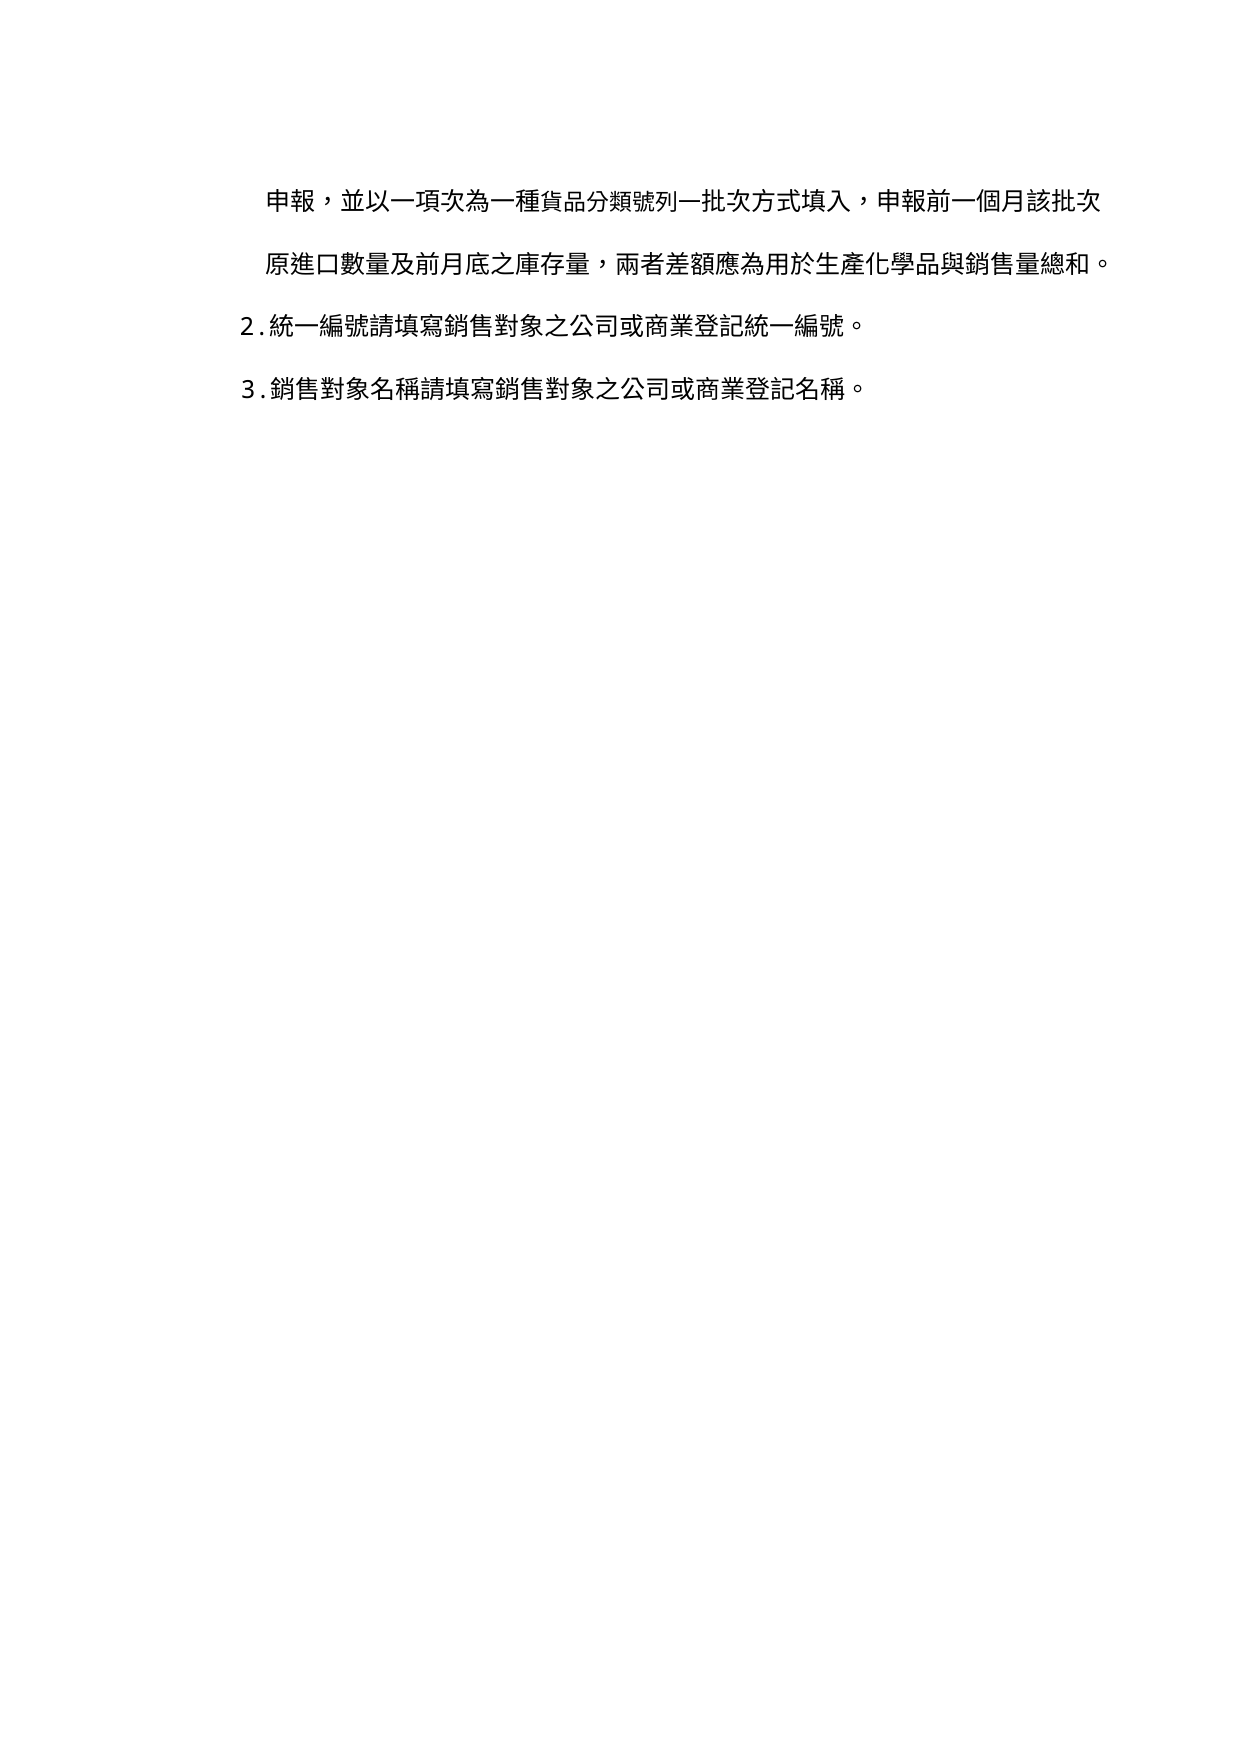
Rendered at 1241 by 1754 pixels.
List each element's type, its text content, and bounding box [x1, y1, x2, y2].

text 3.銷售對象名稱請填寫銷售對象之公司或商業登記名稱。 [165, 346, 1122, 408]
text 申報，並以一項次為一種貨品分類號列一批次方式填入，申報前一個月該批次原進口數量及前月底之庫存量，兩者差額應為用於生產化學品與銷售量總和。 [165, 158, 1122, 283]
text 2.統一編號請填寫銷售對象之公司或商業登記統一編號。 [239, 283, 1122, 346]
